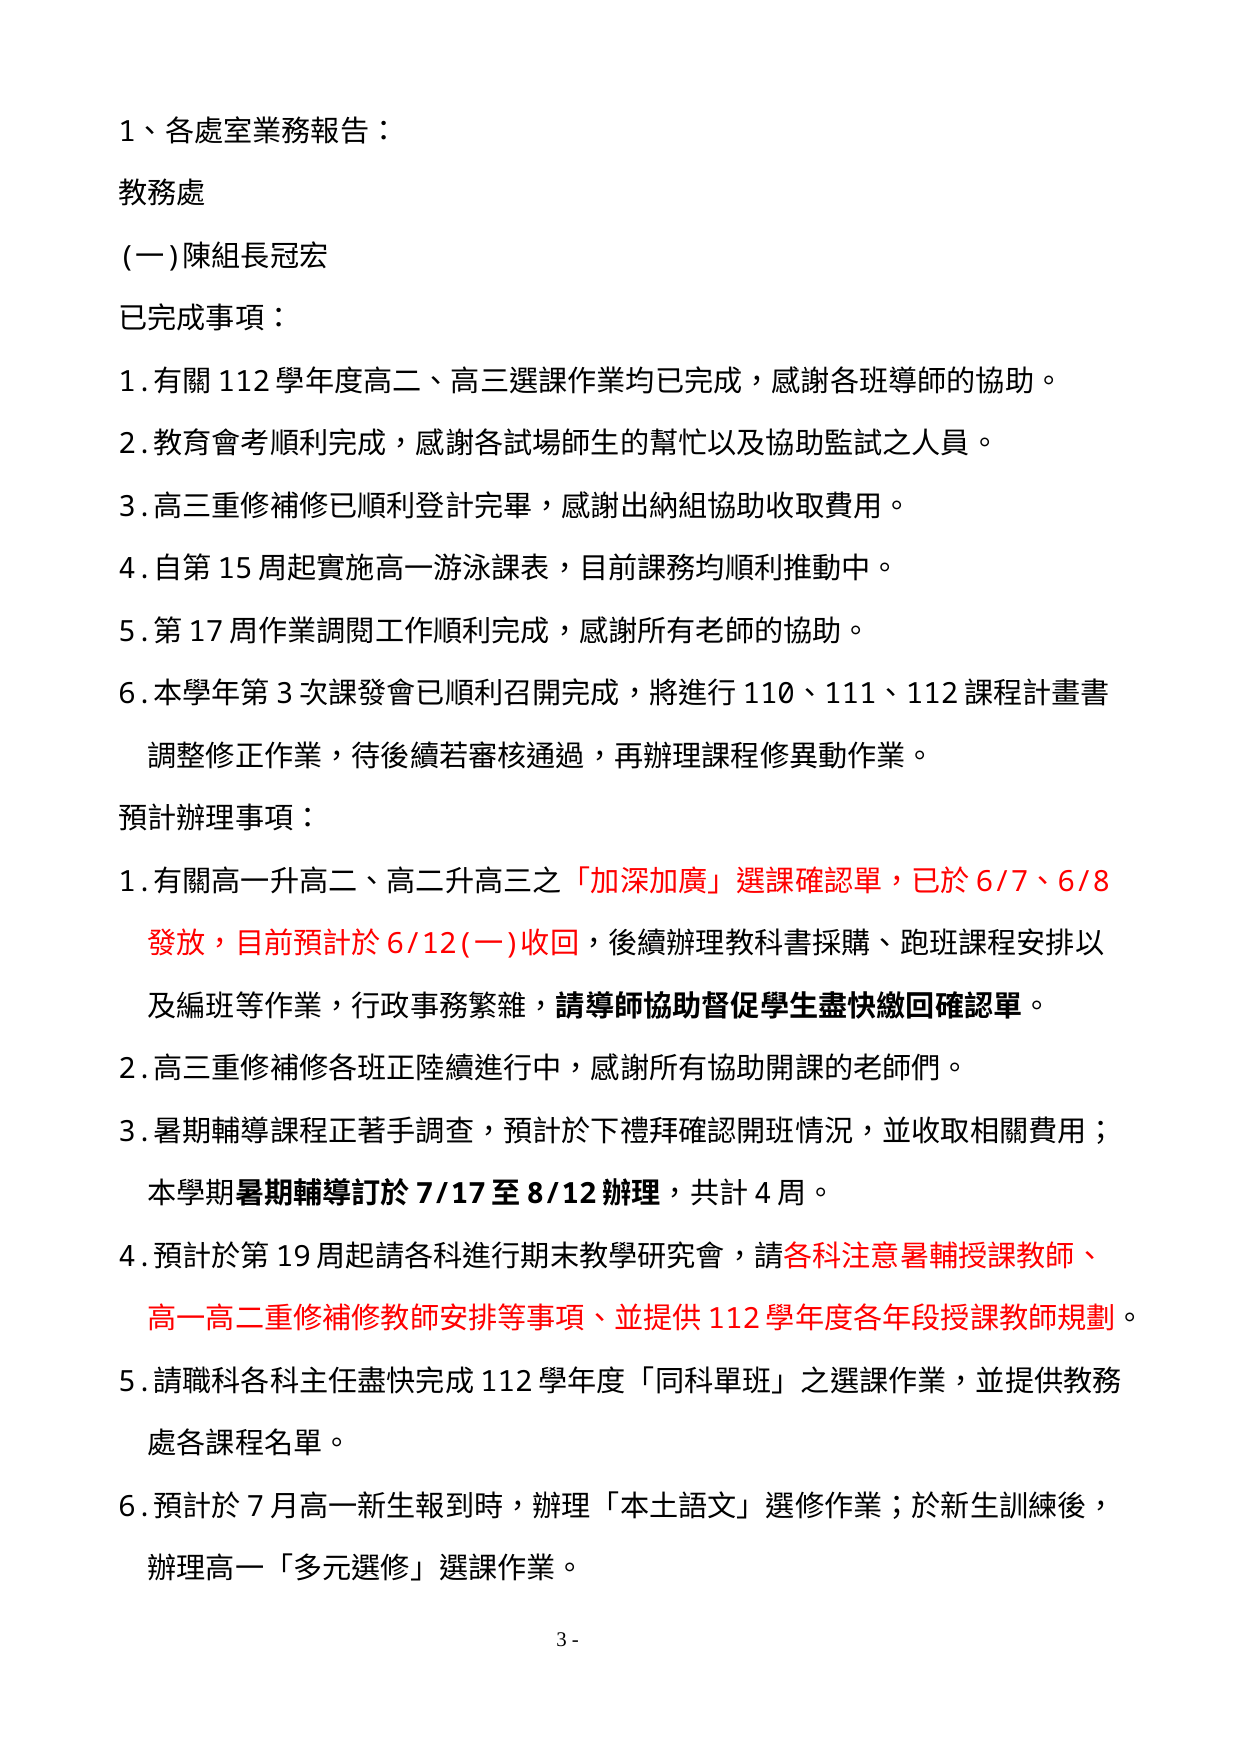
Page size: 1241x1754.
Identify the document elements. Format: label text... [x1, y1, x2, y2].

text 教務處 [118, 149, 1122, 212]
list 各處室業務報告： [118, 108, 1122, 149]
text 3.暑期輔導課程正著手調查，預計於下禮拜確認開班情況，並收取相關費用；本學期暑期輔導訂於7/17至8/12辦理，共計4周。 [118, 1087, 1122, 1212]
text 3.高三重修補修已順利登計完畢，感謝出納組協助收取費用。 [118, 462, 1122, 524]
text 4.自第15周起實施高一游泳課表，目前課務均順利推動中。 [118, 524, 1122, 587]
text 2.教育會考順利完成，感謝各試場師生的幫忙以及協助監試之人員。 [118, 399, 1122, 462]
text 5.請職科各科主任盡快完成112學年度「同科單班」之選課作業，並提供教務處各課程名單。 [118, 1337, 1122, 1462]
text 預計辦理事項： [118, 774, 1122, 837]
text 1.有關112學年度高二、高三選課作業均已完成，感謝各班導師的協助。 [118, 337, 1122, 399]
text 已完成事項： [118, 274, 1122, 337]
text 6.預計於7月高一新生報到時，辦理「本土語文」選修作業；於新生訓練後，辦理高一「多元選修」選課作業。 [118, 1462, 1122, 1587]
text 5.第17周作業調閱工作順利完成，感謝所有老師的協助。 [118, 587, 1122, 649]
text (一)陳組長冠宏 [118, 212, 1122, 274]
text 4.預計於第19周起請各科進行期末教學研究會，請各科注意暑輔授課教師、高一高二重修補修教師安排等事項、並提供112學年度各年段授課教師規劃。 [118, 1212, 1122, 1337]
text 2.高三重修補修各班正陸續進行中，感謝所有協助開課的老師們。 [118, 1024, 1122, 1087]
text 6.本學年第3次課發會已順利召開完成，將進行110、111、112課程計畫書調整修正作業，待後續若審核通過，再辦理課程修異動作業。 [118, 649, 1122, 774]
text 1.有關高一升高二、高二升高三之「加深加廣」選課確認單，已於6/7、6/8發放，目前預計於6/12(一)收回，後續辦理教科書採購、跑班課程安排以及編班等作業，行政事務繁雜，請導師協助督促學生盡快繳回確認單。 [118, 837, 1122, 1024]
